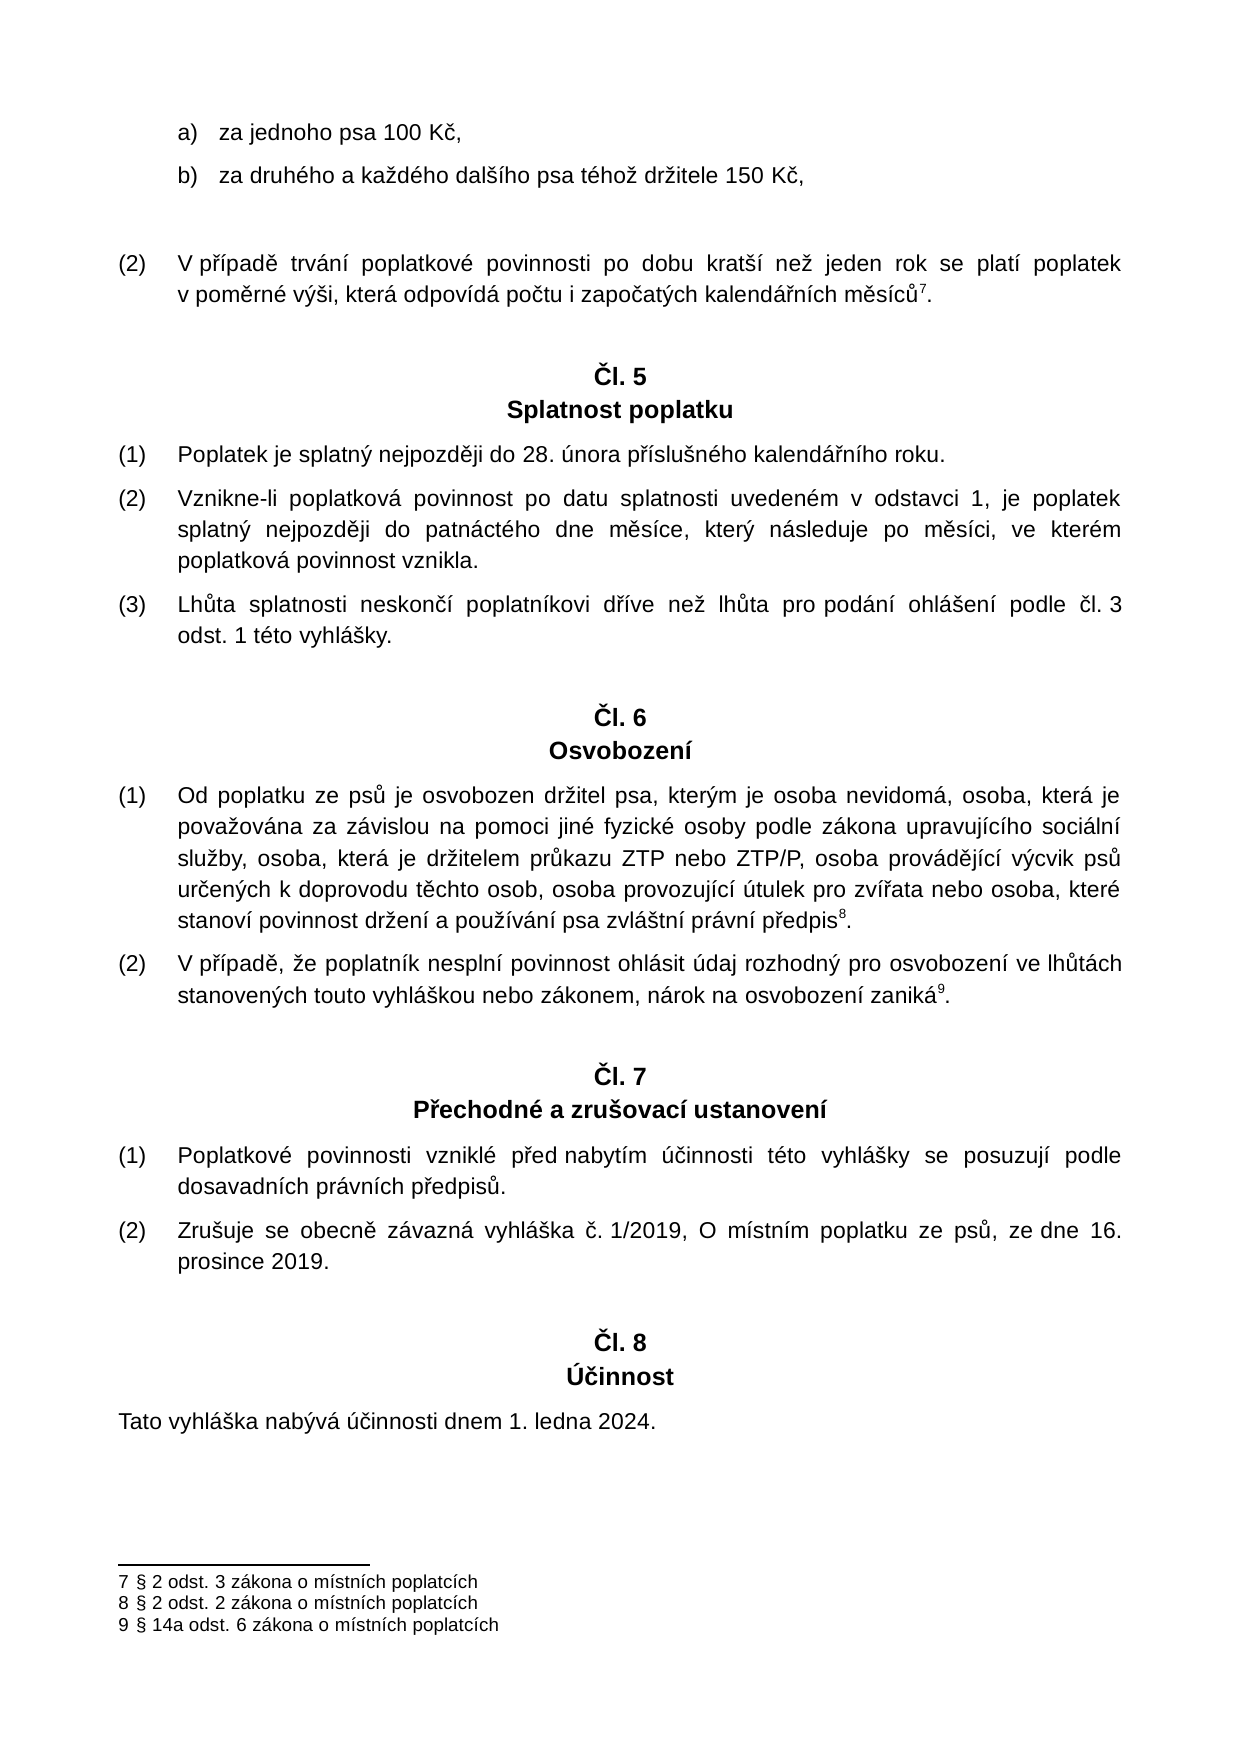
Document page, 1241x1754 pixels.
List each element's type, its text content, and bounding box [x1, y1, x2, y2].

list Poplatek je splatný nejpozději do 28. února příslušného kalendářního roku. [118, 441, 1122, 468]
subtitle Čl. 5 Splatnost poplatku [118, 361, 1122, 424]
list Poplatkové povinnosti vzniklé před nabytím účinnosti této vyhlášky se posuzují podle dosavadních právních předpisů. [118, 1141, 1122, 1199]
list za druhého a každého dalšího psa téhož držitele 150 Kč, [177, 162, 1122, 189]
list Od poplatku ze psů je osvobozen držitel psa, kterým je osoba nevidomá, osoba, která je považována za závislou na pomoci jiné fyzické osoby podle zákona upravujícího sociální služby, osoba, která je držitelem průkazu ZTP nebo ZTP/P, osoba provádějící výcvik psů určených k doprovodu těchto osob, osoba provozující útulek pro zvířata nebo osoba, které stanoví povinnost držení a používání psa zvláštní právní předpis. [118, 782, 1122, 933]
subtitle Čl. 7 Přechodné a zrušovací ustanovení [118, 1062, 1122, 1124]
list Lhůta splatnosti neskončí poplatníkovi dříve než lhůta pro podání ohlášení podle čl. 3 odst. 1 této vyhlášky. [118, 590, 1122, 648]
list V případě trvání poplatkové povinnosti po dobu kratší než jeden rok se platí poplatek v poměrné výši, která odpovídá počtu i započatých kalendářních měsíců. [118, 249, 1122, 307]
text Tato vyhláška nabývá účinnosti dnem 1. ledna 2024. [118, 1407, 1122, 1434]
list Zrušuje se obecně závazná vyhláška č. 1/2019, O místním poplatku ze psů, ze dne 16. prosince 2019. [118, 1216, 1122, 1274]
list § 2 odst. 3 zákona o místních poplatcích [118, 1571, 1122, 1592]
subtitle Čl. 8 Účinnost [118, 1328, 1122, 1391]
list V případě, že poplatník nesplní povinnost ohlásit údaj rozhodný pro osvobození ve lhůtách stanovených touto vyhláškou nebo zákonem, nárok na osvobození zaniká. [118, 950, 1122, 1008]
list Vznikne-li poplatková povinnost po datu splatnosti uvedeném v odstavci 1, je poplatek splatný nejpozději do patnáctého dne měsíce, který následuje po měsíci, ve kterém poplatková povinnost vznikla. [118, 484, 1122, 573]
list § 2 odst. 2 zákona o místních poplatcích [118, 1592, 1122, 1614]
subtitle Čl. 6 Osvobození [118, 702, 1122, 765]
list § 14a odst. 6 zákona o místních poplatcích [118, 1614, 1122, 1635]
list za jednoho psa 100 Kč, [177, 118, 1122, 145]
